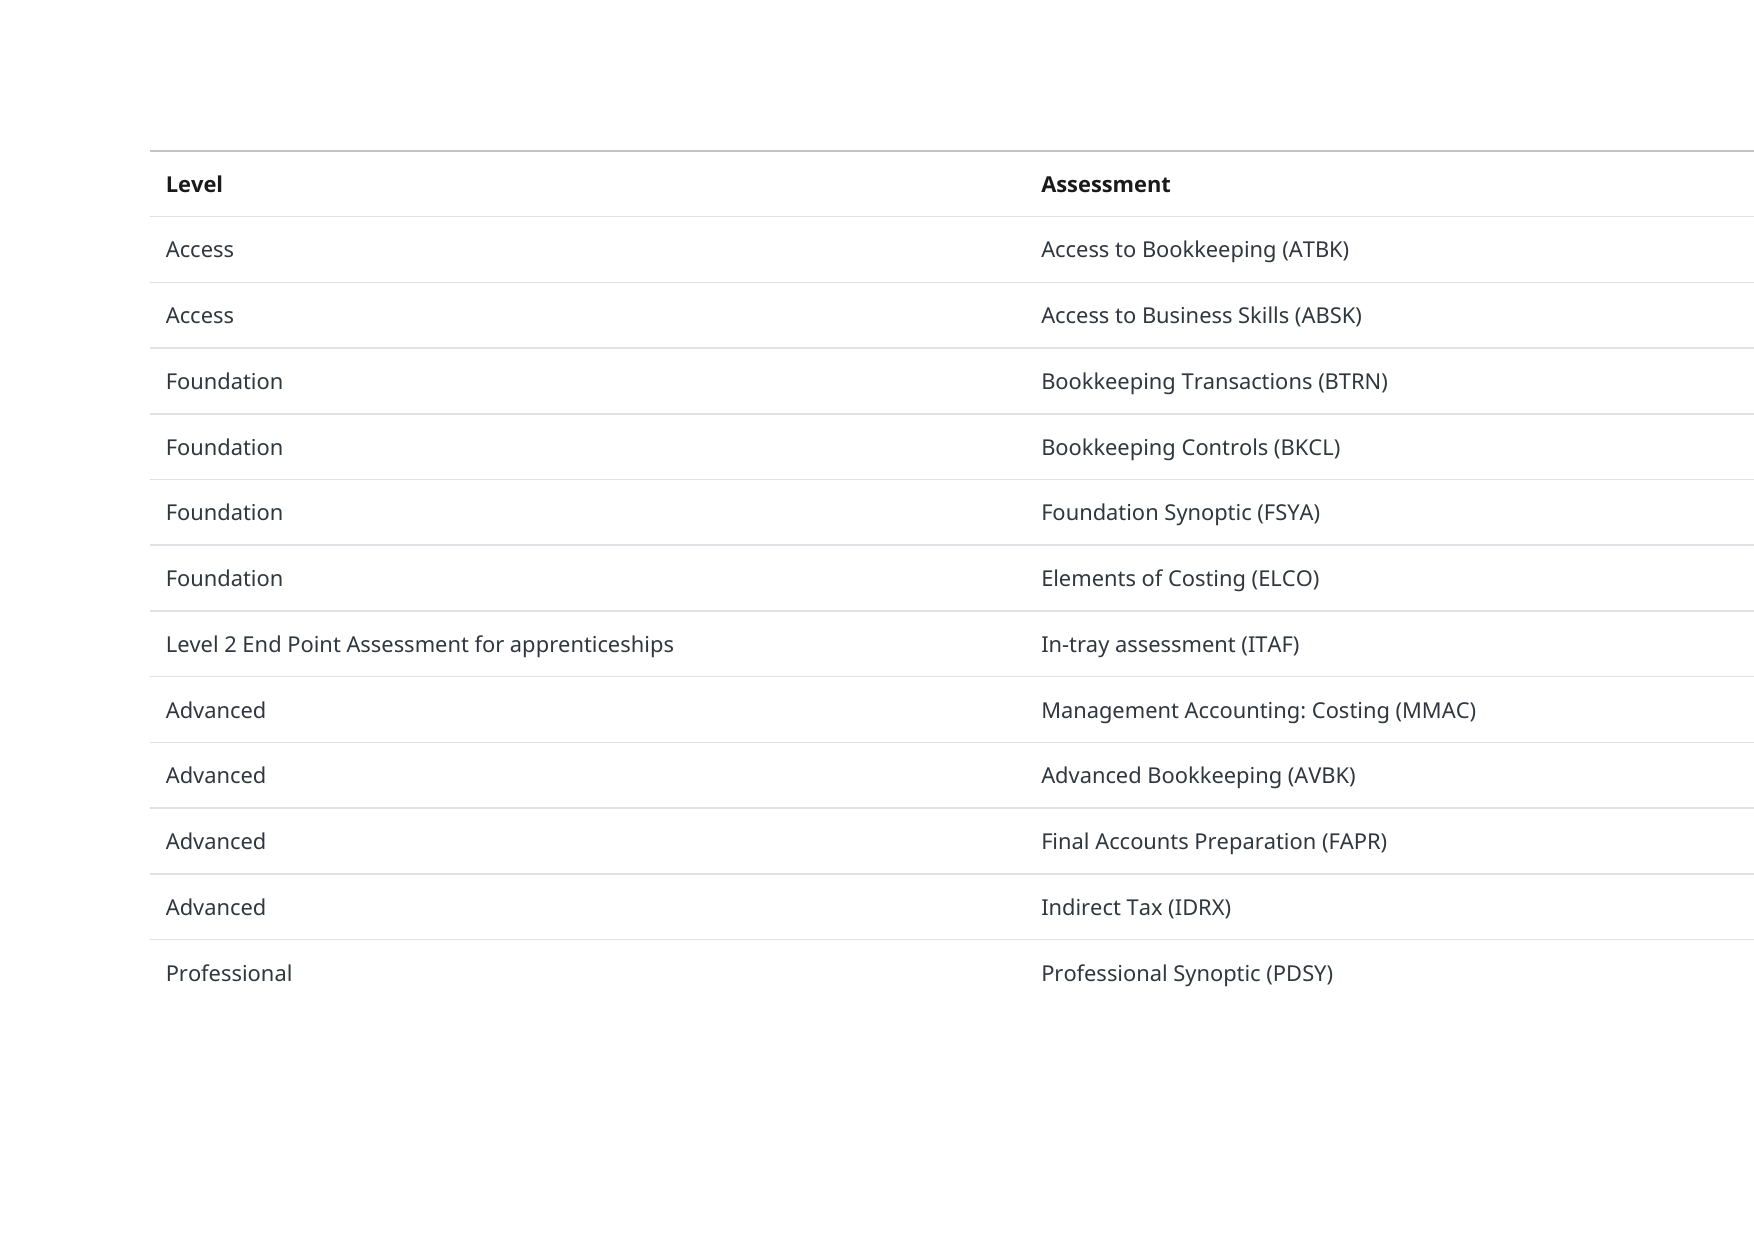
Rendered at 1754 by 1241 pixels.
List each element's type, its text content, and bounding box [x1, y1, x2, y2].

table_cell Foundation [150, 546, 1025, 610]
table_cell Advanced [150, 875, 1025, 939]
table_header Assessment [1025, 152, 1754, 216]
table_cell Professional [150, 940, 1025, 1004]
table_cell Access [150, 217, 1025, 281]
table_cell Foundation [150, 480, 1025, 544]
table_cell Foundation [150, 349, 1025, 413]
table_cell Access to Business Skills (ABSK) [1025, 283, 1754, 347]
table_cell Access to Bookkeeping (ATBK) [1025, 217, 1754, 281]
table_cell In-tray assessment (ITAF) [1025, 612, 1754, 676]
table_cell Foundation Synoptic (FSYA) [1025, 480, 1754, 544]
table_cell Professional Synoptic (PDSY) [1025, 940, 1754, 1004]
table_cell Management Accounting: Costing (MMAC) [1025, 677, 1754, 742]
table_cell Elements of Costing (ELCO) [1025, 546, 1754, 610]
table_cell Bookkeeping Transactions (BTRN) [1025, 349, 1754, 413]
table_cell Level 2 End Point Assessment for apprenticeships [150, 612, 1025, 676]
table_cell Foundation [150, 415, 1025, 479]
table_cell Advanced Bookkeeping (AVBK) [1025, 743, 1754, 807]
table_cell Indirect Tax (IDRX) [1025, 875, 1754, 939]
table_header Level [150, 152, 1025, 216]
table_cell Advanced [150, 677, 1025, 742]
table_cell Bookkeeping Controls (BKCL) [1025, 415, 1754, 479]
table_cell Access [150, 283, 1025, 347]
table_cell Advanced [150, 809, 1025, 873]
table_cell Final Accounts Preparation (FAPR) [1025, 809, 1754, 873]
table_cell Advanced [150, 743, 1025, 807]
